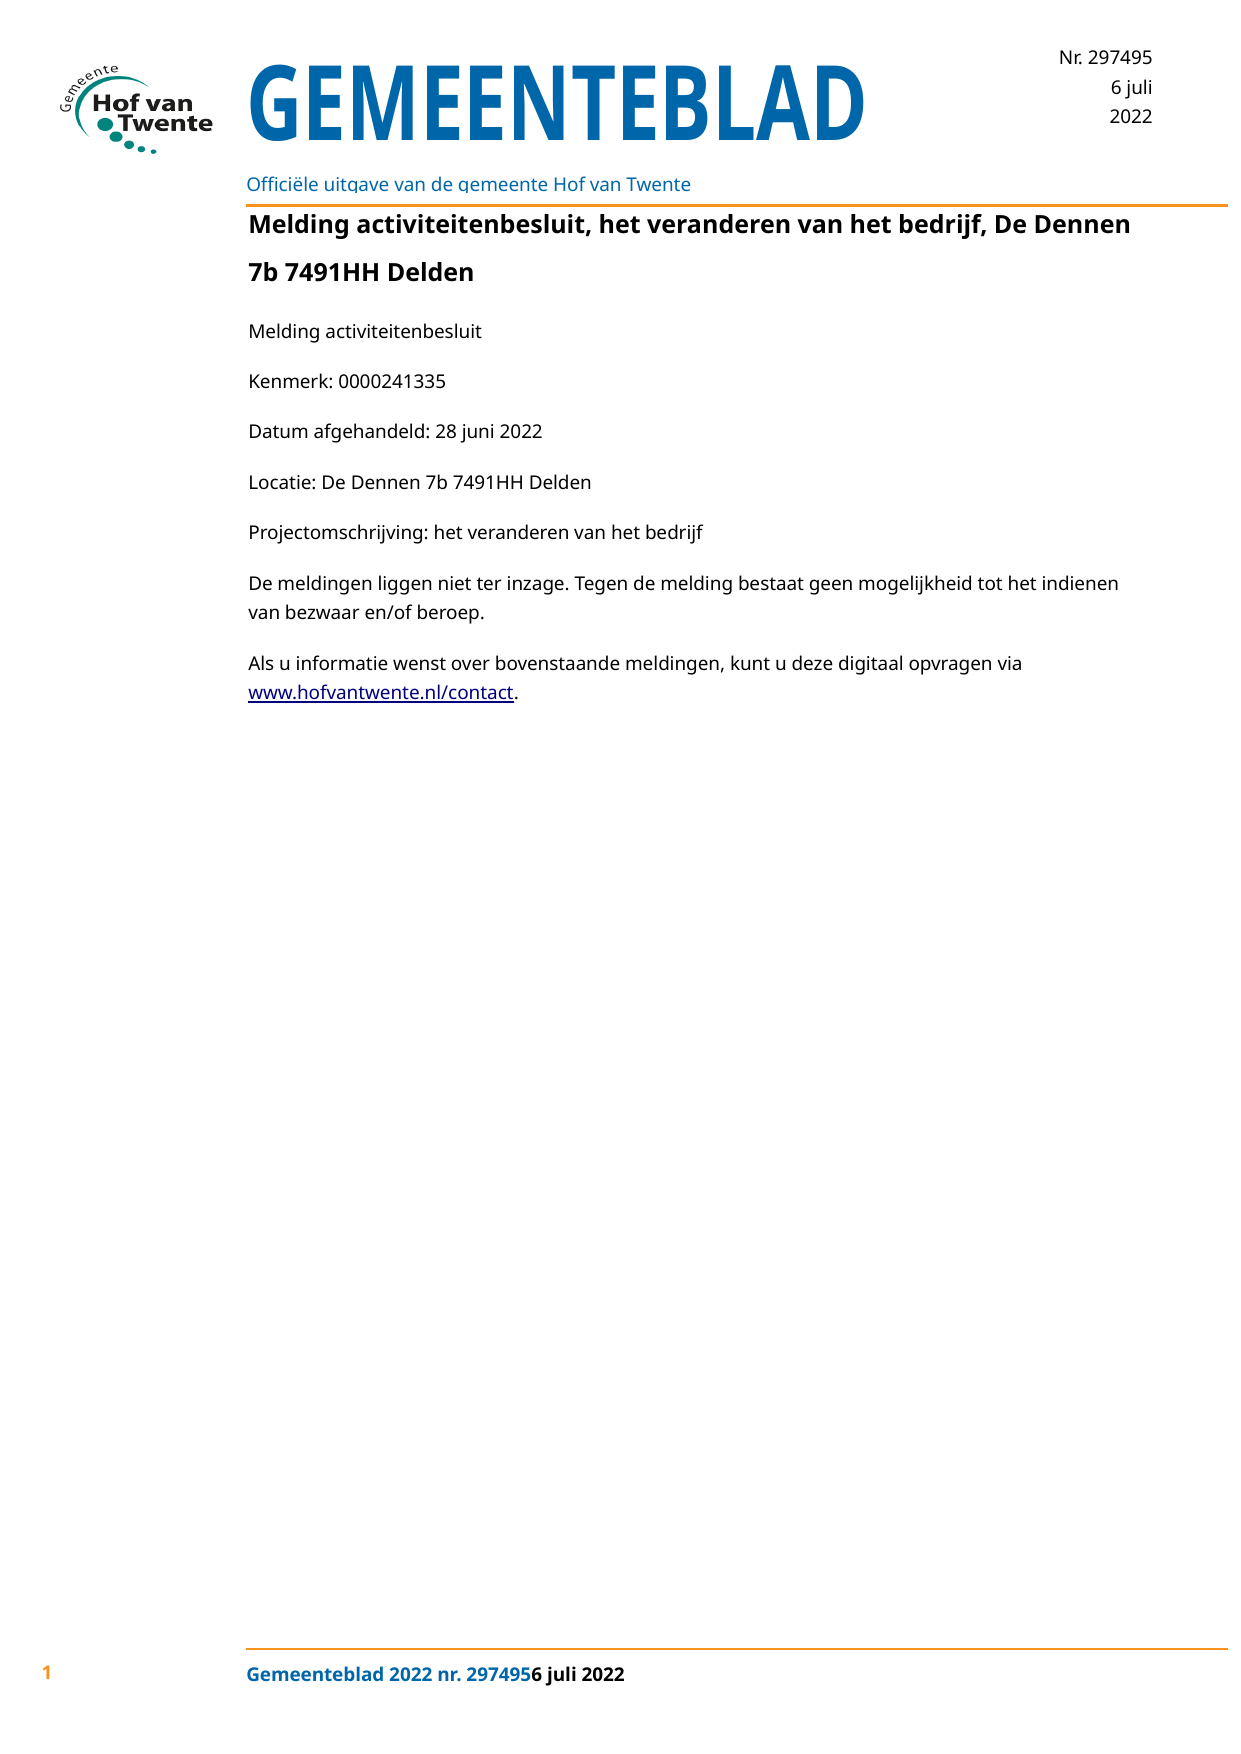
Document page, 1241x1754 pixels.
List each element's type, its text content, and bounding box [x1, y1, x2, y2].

text Kenmerk: 0000241335 [248, 368, 1152, 394]
text Projectomschrijving: het veranderen van het bedrijf [248, 519, 1152, 545]
text Melding activiteitenbesluit, het veranderen van het bedrijf, De Dennen 7b 7491HH Delden [248, 207, 1152, 288]
text Melding activiteitenbesluit [248, 318, 1152, 344]
text Als u informatie wenst over bovenstaande meldingen, kunt u deze digitaal opvragen via www.hofvantwente.nl/contact. [248, 650, 1152, 705]
picture [41, 47, 231, 172]
text De meldingen liggen niet ter inzage. Tegen de melding bestaat geen mogelijkheid tot het indienen van bezwaar en/of beroep. [248, 570, 1152, 625]
text Locatie: De Dennen 7b 7491HH Delden [248, 469, 1152, 495]
text Datum afgehandeld: 28 juni 2022 [248, 419, 1152, 444]
